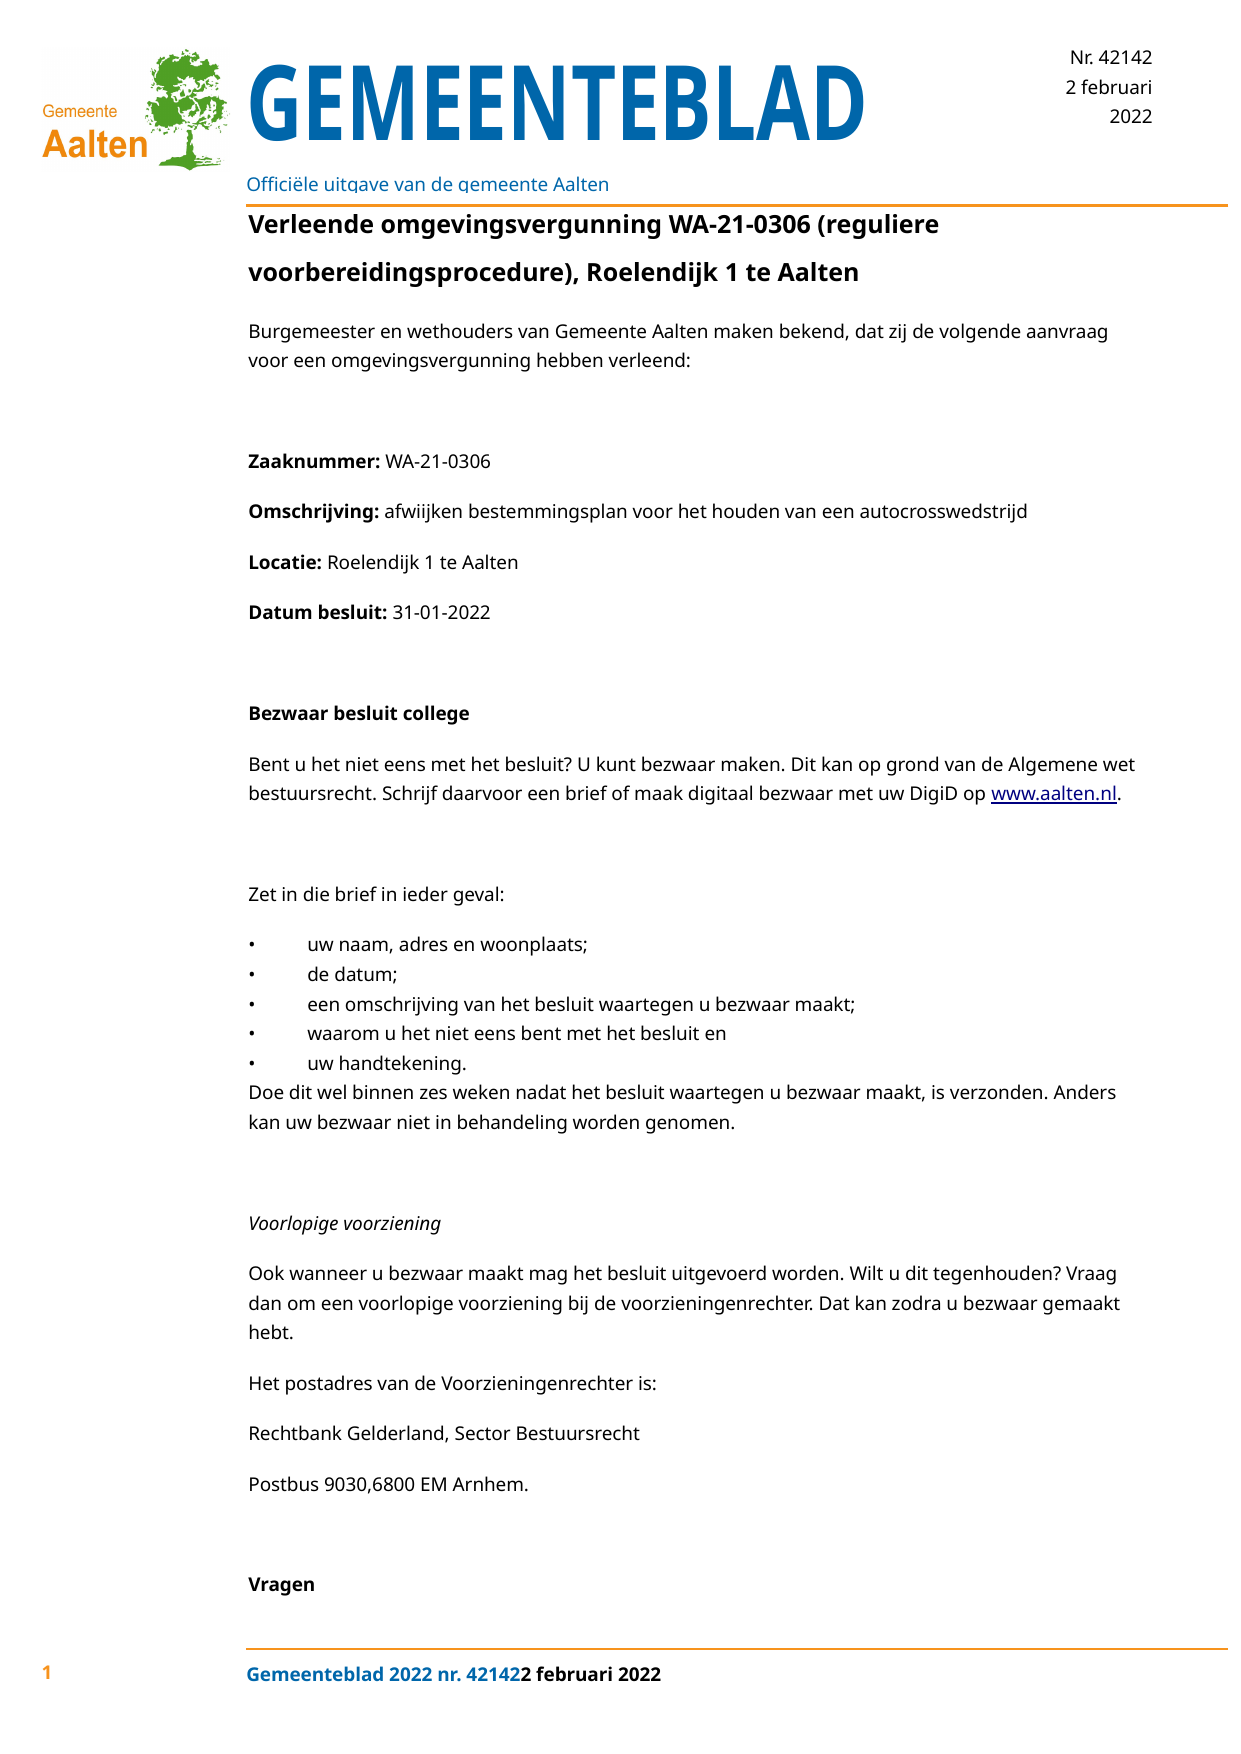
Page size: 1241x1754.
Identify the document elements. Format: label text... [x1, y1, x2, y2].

list uw handtekening. [248, 1050, 1152, 1076]
text Datum besluit: 31-01-2022 [248, 599, 1152, 625]
text Omschrijving: afwiijken bestemmingsplan voor het houden van een autocrosswedstrijd [248, 499, 1152, 524]
list een omschrijving van het besluit waartegen u bezwaar maakt; [248, 991, 1152, 1017]
list de datum; [248, 961, 1152, 987]
text Doe dit wel binnen zes weken nadat het besluit waartegen u bezwaar maakt, is verzonden. Anders kan uw bezwaar niet in behandeling worden genomen. [248, 1079, 1152, 1135]
text Zaaknummer: WA-21-0306 [248, 448, 1152, 474]
text Zet in die brief in ieder geval: [248, 881, 1152, 907]
list waarom u het niet eens bent met het besluit en [248, 1020, 1152, 1046]
text Verleende omgevingsvergunning WA-21-0306 (reguliere voorbereidingsprocedure), Roelendijk 1 te Aalten [248, 207, 1152, 288]
text Ook wanneer u bezwaar maakt mag het besluit uitgevoerd worden. Wilt u dit tegenhouden? Vraag dan om een voorlopige voorziening bij de voorzieningenrechter. Dat kan zodra u bezwaar gemaakt hebt. [248, 1260, 1152, 1345]
text Voorlopige voorziening [248, 1210, 1152, 1236]
text Locatie: Roelendijk 1 te Aalten [248, 549, 1152, 575]
text Postbus 9030,6800 EM Arnhem. [248, 1471, 1152, 1497]
text Burgemeester en wethouders van Gemeente Aalten maken bekend, dat zij de volgende aanvraag voor een omgevingsvergunning hebben verleend: [248, 318, 1152, 373]
text Bezwaar besluit college [248, 700, 1152, 726]
text Vragen [248, 1572, 1152, 1597]
list uw naam, adres en woonplaats; [248, 932, 1152, 957]
text Het postadres van de Voorzieningenrechter is: [248, 1370, 1152, 1396]
text Bent u het niet eens met het besluit? U kunt bezwaar maken. Dit kan op grond van de Algemene wet bestuursrecht. Schrijf daarvoor een brief of maak digitaal bezwaar met uw DigiD op www.aalten.nl. [248, 751, 1152, 806]
text Rechtbank Gelderland, Sector Bestuursrecht [248, 1420, 1152, 1446]
picture [41, 47, 231, 172]
